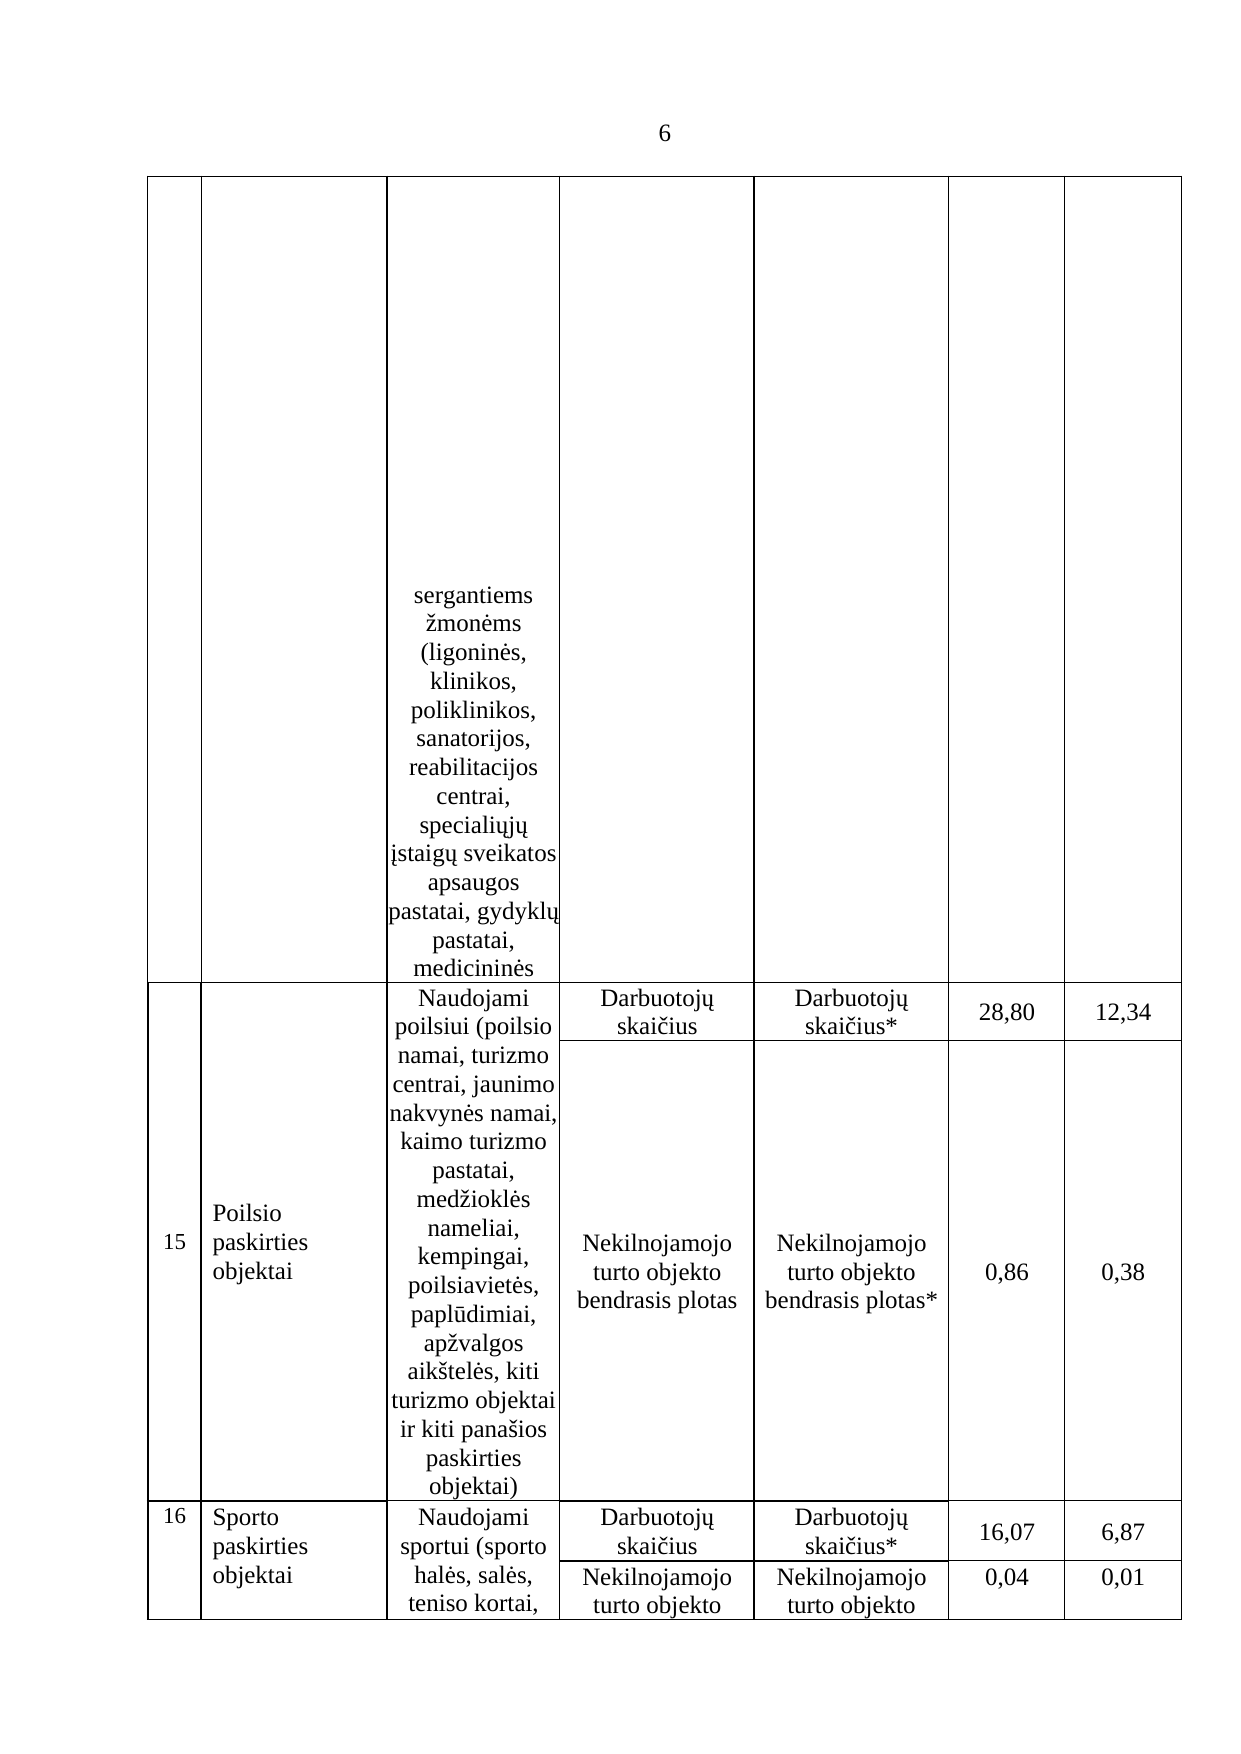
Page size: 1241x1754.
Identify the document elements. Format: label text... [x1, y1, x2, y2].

table_cell Poilsio paskirties objektai [202, 983, 386, 1500]
table_cell 0,38 [1065, 1041, 1181, 1500]
table_cell Nekilnojamojo turto objekto bendrasis plotas* [755, 1041, 948, 1500]
table_cell Darbuotojų skaičius* [755, 983, 948, 1040]
table_cell [202, 177, 386, 982]
table_cell Naudojami sportui (sporto halės, salės, teniso kortai, baseinai, čiuožyklos, jachtklubai, šaudyklos, stadionai, maniežai, aikštynai, laikinos sporto aikštelės ir kiti panašios paskirties objektai) [388, 1501, 559, 1619]
table_cell [1065, 177, 1181, 982]
table_cell 0,86 [949, 1041, 1064, 1500]
table_cell Naudojami gydymo tikslams, kuriuose teikiama medicininė pagalba ir priežiūra sergantiems žmonėms (ligoninės, klinikos, poliklinikos, sanatorijos, reabilitacijos centrai, specialiųjų įstaigų sveikatos apsaugos pastatai, gydyklų pastatai, medicininės priežiūros įstaigų slaugos namai ir kiti panašios paskirties objektai) ar gyvūnams (veterinarijos gydyklos, gyvūnų globos namai ir kiti panašios paskirties objektai) [388, 177, 559, 982]
table_cell 16 [149, 1502, 200, 1619]
table_cell 16,07 [949, 1501, 1064, 1560]
table_cell Nekilnojamojo turto objekto [755, 1562, 948, 1619]
table_cell [949, 177, 1064, 982]
table_cell Sporto paskirties objektai [202, 1502, 386, 1619]
table_cell [755, 177, 948, 982]
table_cell Darbuotojų skaičius* [755, 1502, 948, 1560]
table_cell 6,87 [1065, 1501, 1181, 1560]
table_cell Nekilnojamojo turto objekto [560, 1562, 753, 1619]
table_cell Naudojami poilsiui (poilsio namai, turizmo centrai, jaunimo nakvynės namai, kaimo turizmo pastatai, medžioklės nameliai, kempingai, poilsiavietės, paplūdimiai, apžvalgos aikštelės, kiti turizmo objektai ir kiti panašios paskirties objektai) [388, 983, 559, 1500]
table_cell 0,01 [1065, 1561, 1181, 1619]
table_cell [560, 177, 753, 982]
table_cell Darbuotojų skaičius [560, 1502, 753, 1560]
table_cell 15 [149, 983, 200, 1500]
table_cell 12,34 [1065, 983, 1181, 1040]
table_cell [148, 177, 201, 982]
table_cell Nekilnojamojo turto objekto bendrasis plotas [560, 1041, 753, 1500]
table_cell Darbuotojų skaičius [560, 983, 753, 1040]
table_cell 28,80 [949, 983, 1064, 1040]
table_cell 0,04 [949, 1561, 1064, 1619]
